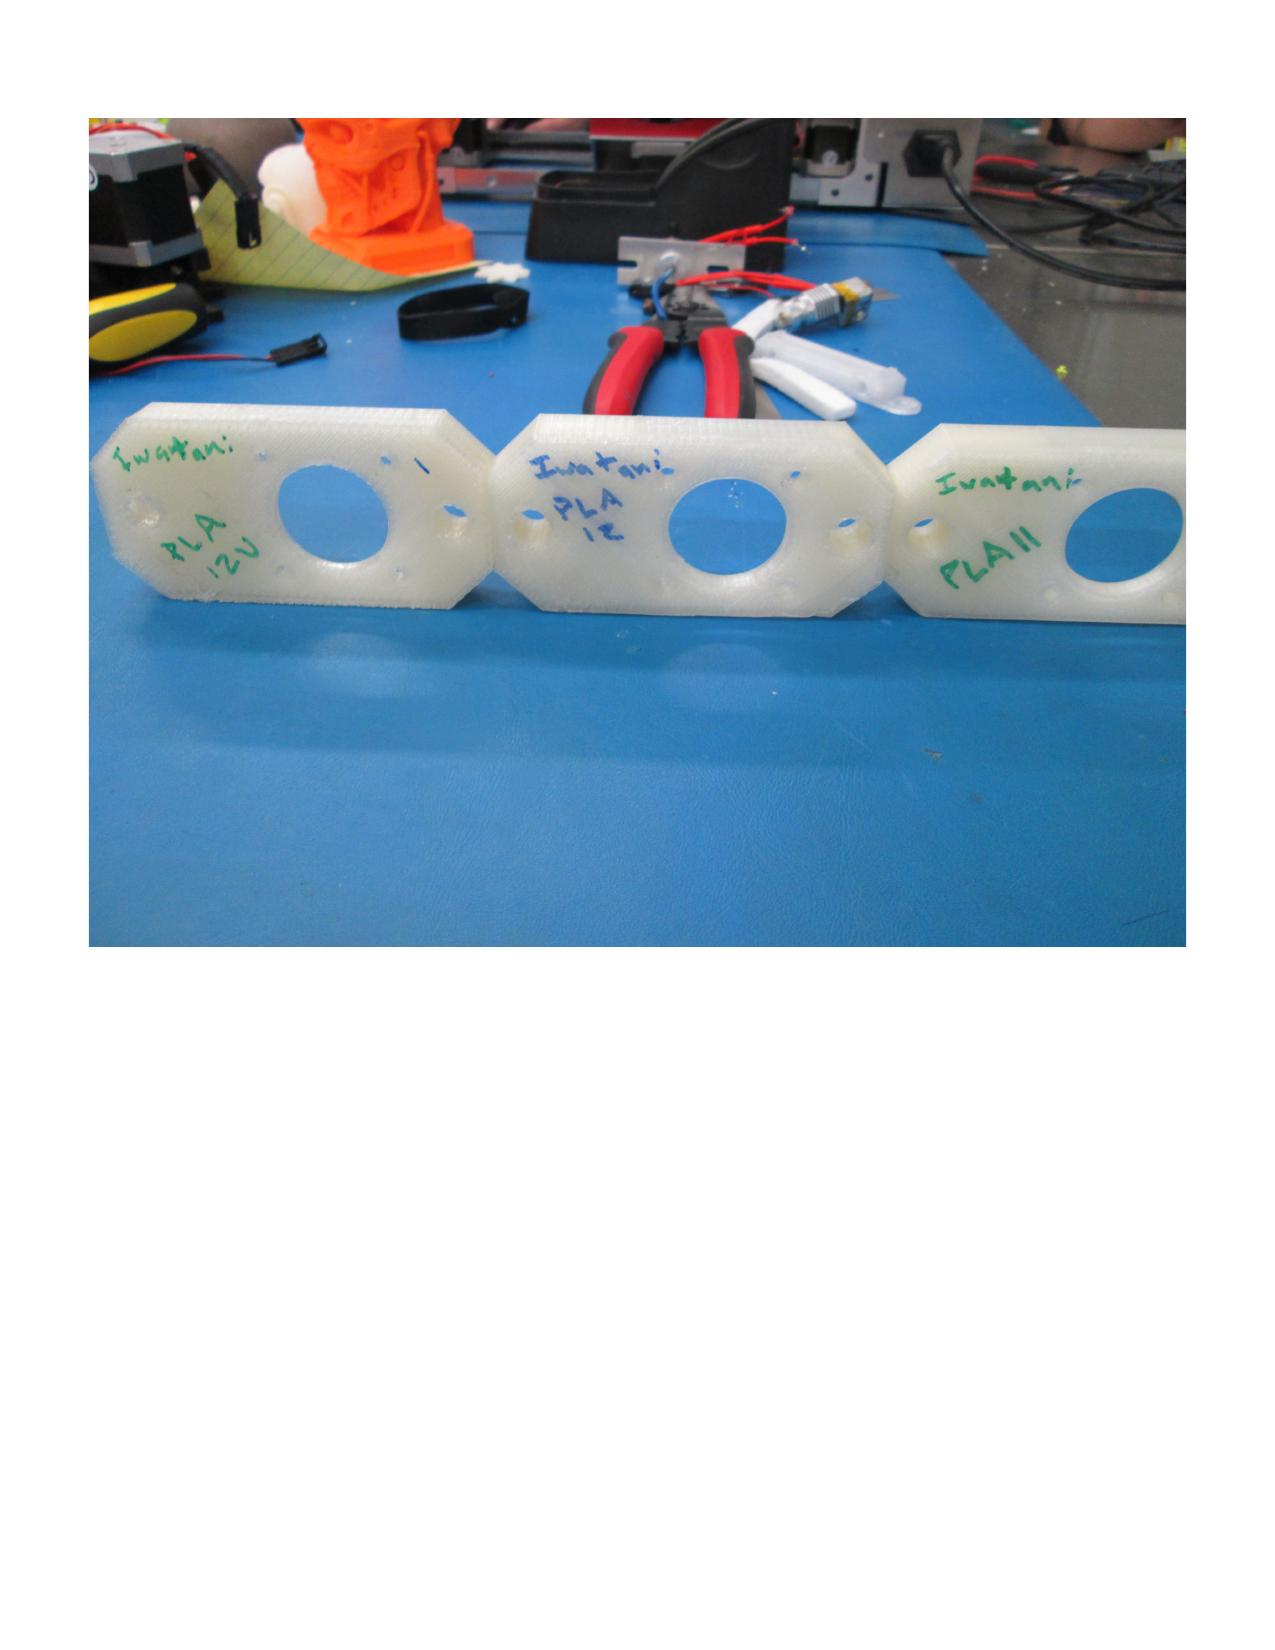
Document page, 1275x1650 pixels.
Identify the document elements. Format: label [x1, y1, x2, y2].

picture [88, 118, 1187, 947]
